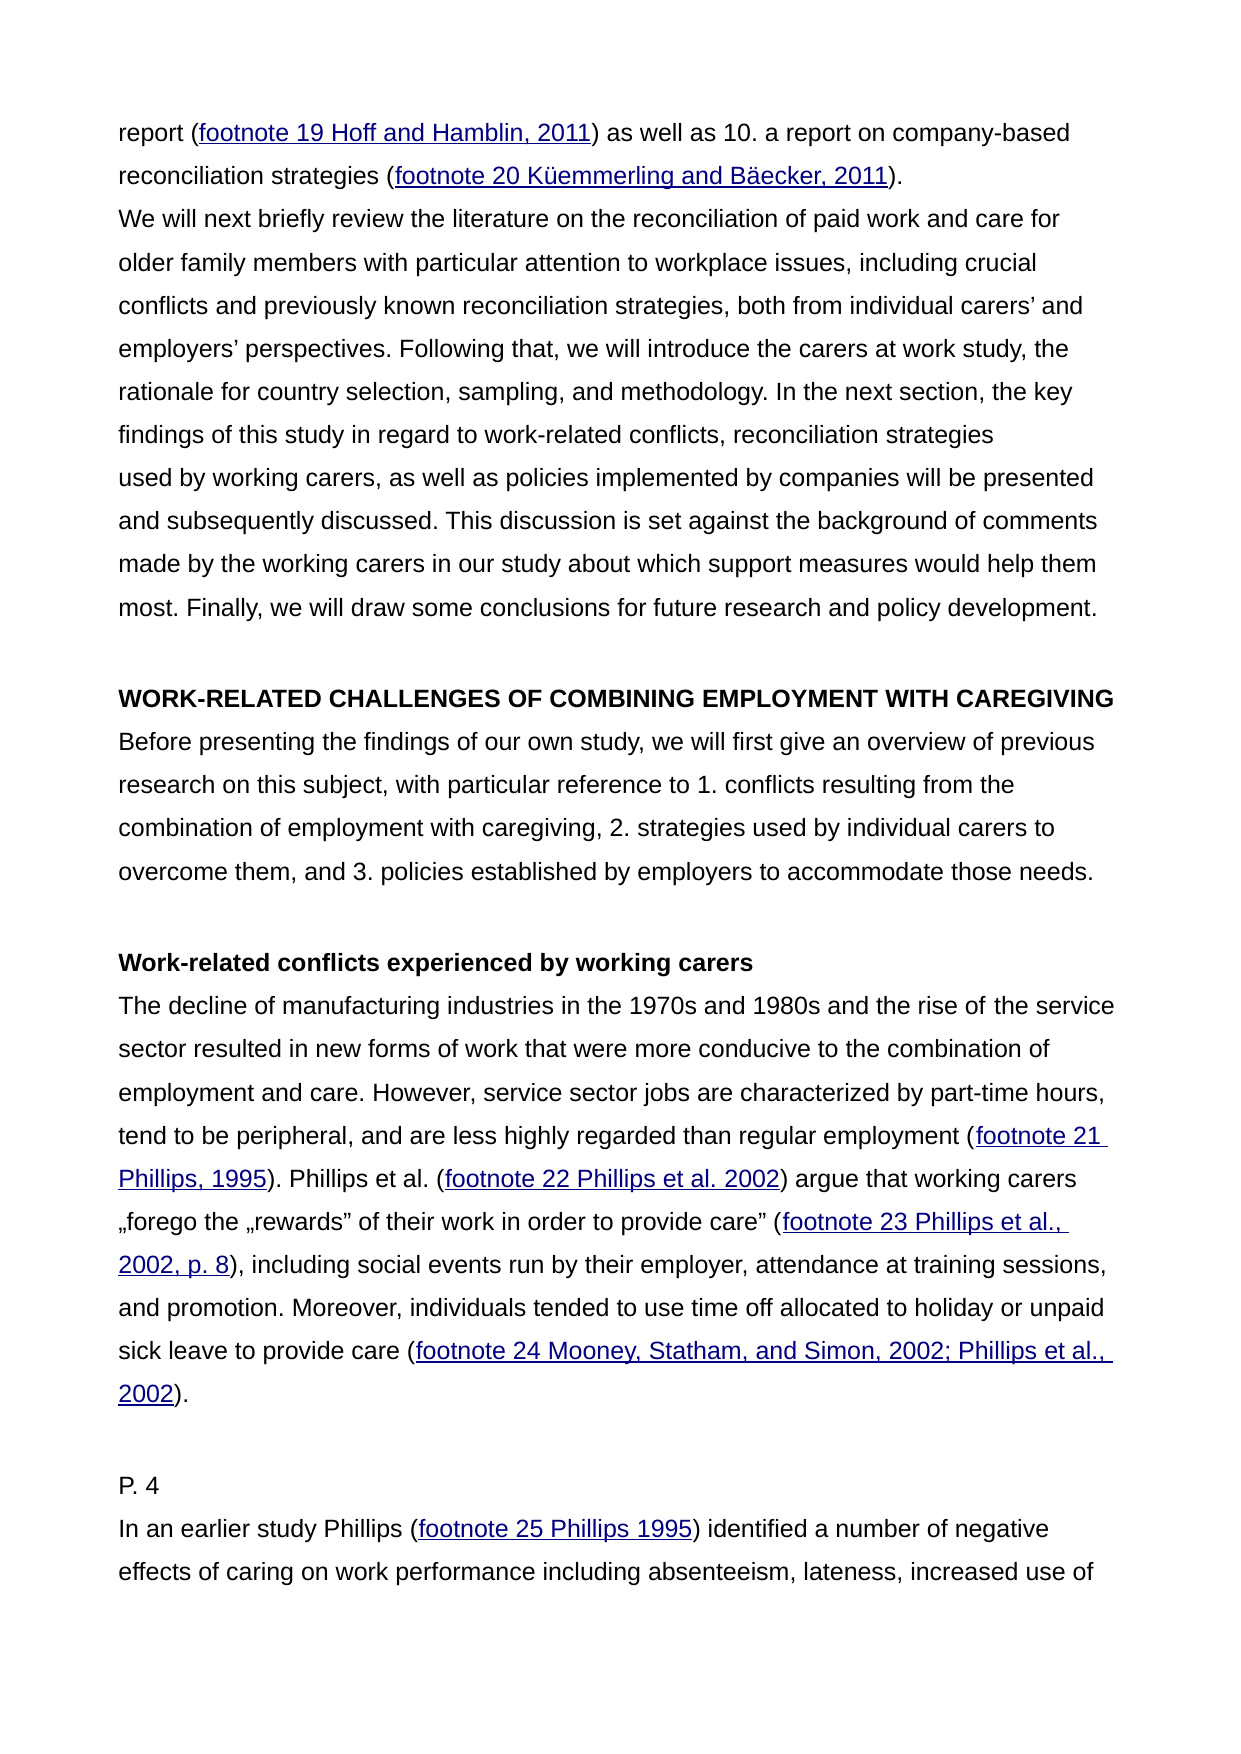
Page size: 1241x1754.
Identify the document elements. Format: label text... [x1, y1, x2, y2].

text used by working carers, as well as policies implemented by companies will be presented and subsequently discussed. This discussion is set against the background of comments made by the working carers in our study about which support measures would help them most. Finally, we will draw some conclusions for future research and policy development. [118, 463, 1122, 621]
text Before presenting the findings of our own study, we will first give an overview of previous research on this subject, with particular reference to 1. conflicts resulting from the combination of employment with caregiving, 2. strategies used by individual carers to overcome them, and 3. policies established by employers to accommodate those needs. [118, 727, 1122, 885]
text In an earlier study Phillips (footnote 25 Phillips 1995) identified a number of negative effects of caring on work performance including absenteeism, lateness, increased use of [118, 1514, 1122, 1586]
text P. 4 [118, 1471, 1122, 1500]
text The decline of manufacturing industries in the 1970s and 1980s and the rise of the service sector resulted in new forms of work that were more conducive to the combination of employment and care. However, service sector jobs are characterized by part-time hours, tend to be peripheral, and are less highly regarded than regular employment (footnote 21 Phillips, 1995). Phillips et al. (footnote 22 Phillips et al. 2002) argue that working carers „forego the „rewards” of their work in order to provide care” (footnote 23 Phillips et al., 2002, p. 8), including social events run by their employer, attendance at training sessions, and promotion. Moreover, individuals tended to use time off allocated to holiday or unpaid sick leave to provide care (footnote 24 Mooney, Statham, and Simon, 2002; Phillips et al., 2002). [118, 991, 1122, 1408]
subtitle WORK-RELATED CHALLENGES OF COMBINING EMPLOYMENT WITH CAREGIVING [118, 684, 1122, 713]
text report (footnote 19 Hoff and Hamblin, 2011) as well as 10. a report on company-based reconciliation strategies (footnote 20 Küemmerling and Bäecker, 2011). [118, 118, 1122, 190]
text We will next briefly review the literature on the reconciliation of paid work and care for older family members with particular attention to workplace issues, including crucial conflicts and previously known reconciliation strategies, both from individual carers’ and employers’ perspectives. Following that, we will introduce the carers at work study, the rationale for country selection, sampling, and methodology. In the next section, the key findings of this study in regard to work-related conflicts, reconciliation strategies [118, 204, 1122, 449]
subtitle Work-related conflicts experienced by working carers [118, 948, 1122, 977]
